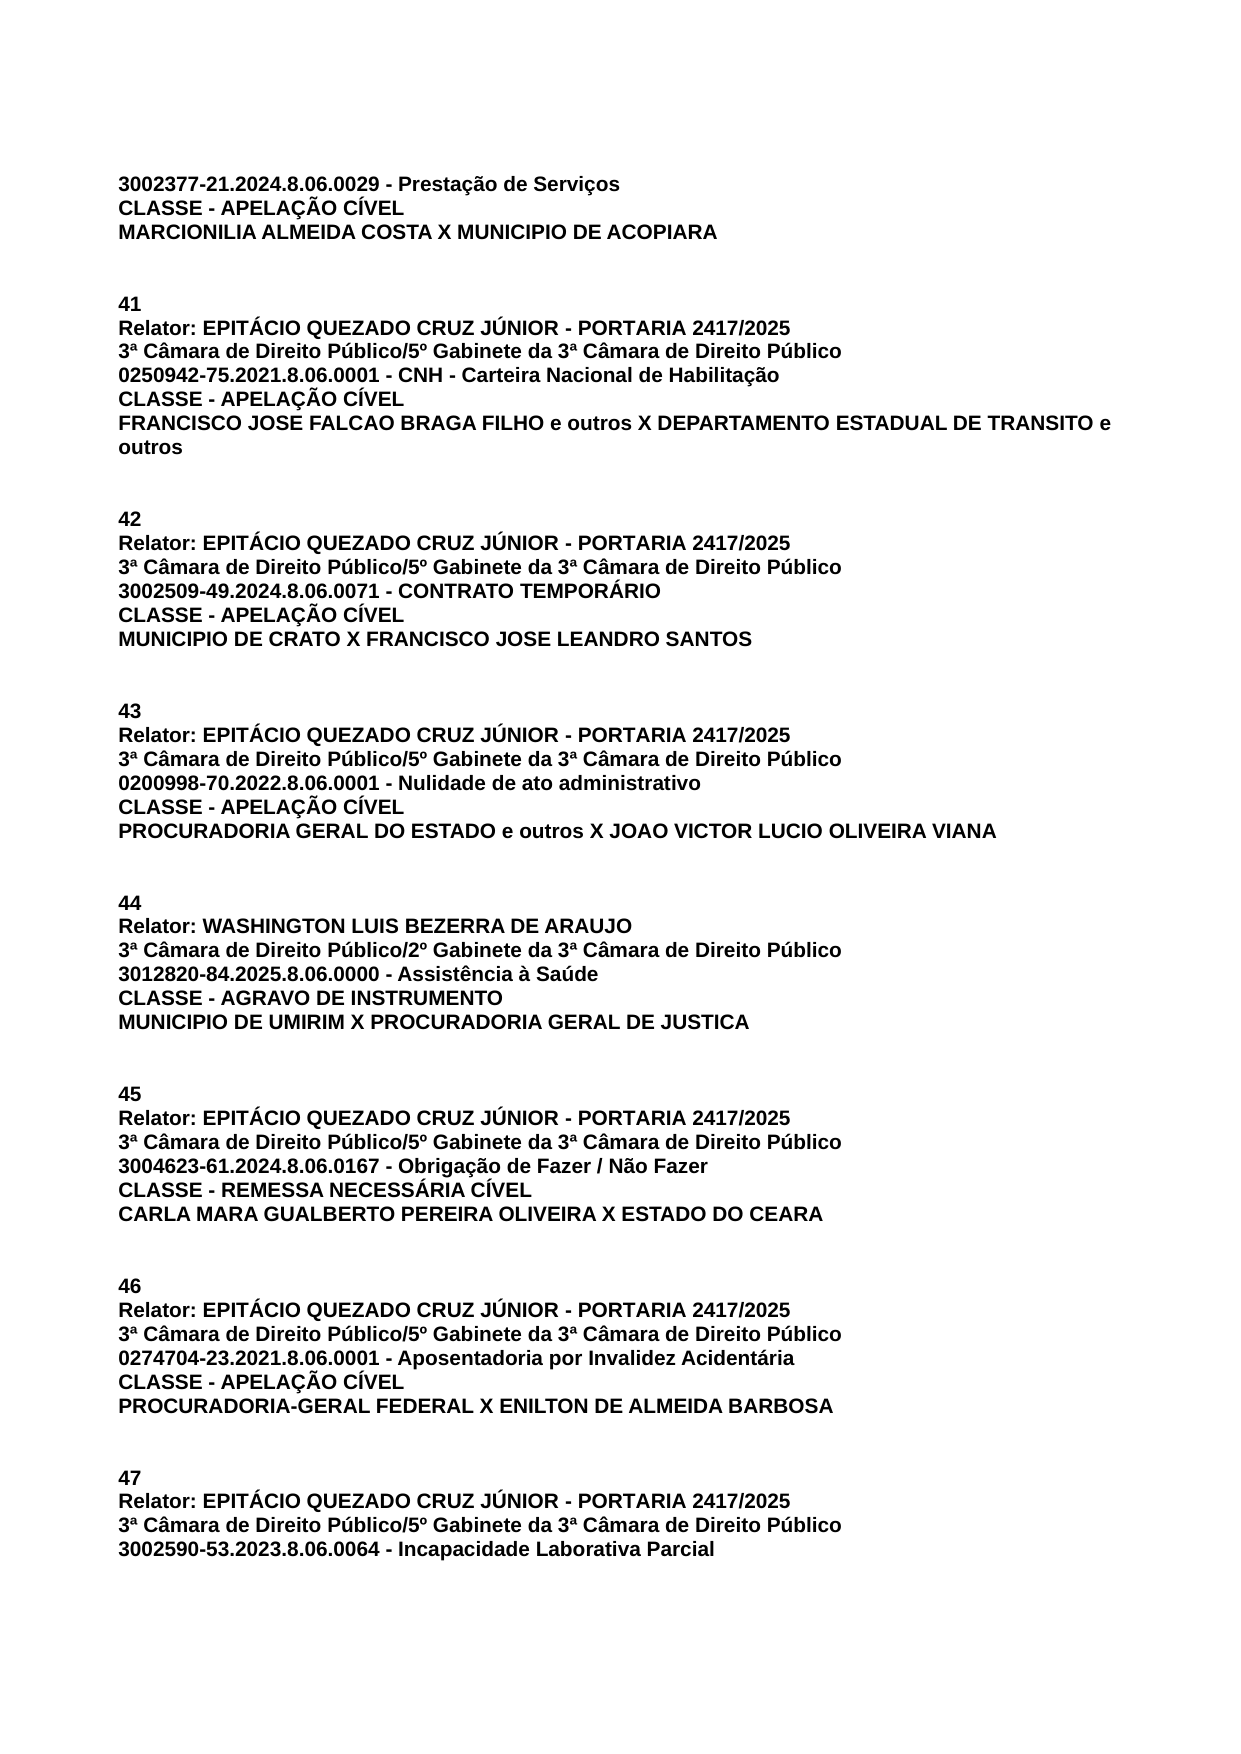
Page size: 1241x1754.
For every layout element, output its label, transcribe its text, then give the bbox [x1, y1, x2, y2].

text Relator: WASHINGTON LUIS BEZERRA DE ARAUJO [118, 914, 1122, 938]
text Relator: EPITÁCIO QUEZADO CRUZ JÚNIOR - PORTARIA 2417/2025 [118, 531, 1122, 555]
text CLASSE - APELAÇÃO CÍVEL [118, 794, 1122, 818]
text CLASSE - REMESSA NECESSÁRIA CÍVEL [118, 1178, 1122, 1202]
text 41 [118, 291, 1122, 315]
text Relator: EPITÁCIO QUEZADO CRUZ JÚNIOR - PORTARIA 2417/2025 [118, 1489, 1122, 1513]
text 47 [118, 1465, 1122, 1489]
text MARCIONILIA ALMEIDA COSTA X MUNICIPIO DE ACOPIARA [118, 219, 1122, 243]
text 3ª Câmara de Direito Público/5º Gabinete da 3ª Câmara de Direito Público [118, 339, 1122, 363]
text 3ª Câmara de Direito Público/5º Gabinete da 3ª Câmara de Direito Público [118, 1513, 1122, 1537]
text CLASSE - APELAÇÃO CÍVEL [118, 603, 1122, 627]
text Relator: EPITÁCIO QUEZADO CRUZ JÚNIOR - PORTARIA 2417/2025 [118, 315, 1122, 339]
text 3ª Câmara de Direito Público/5º Gabinete da 3ª Câmara de Direito Público [118, 747, 1122, 771]
text 3ª Câmara de Direito Público/5º Gabinete da 3ª Câmara de Direito Público [118, 1322, 1122, 1346]
text 3002590-53.2023.8.06.0064 - Incapacidade Laborativa Parcial [118, 1537, 1122, 1561]
text MUNICIPIO DE UMIRIM X PROCURADORIA GERAL DE JUSTICA [118, 1010, 1122, 1034]
text 44 [118, 890, 1122, 914]
text 3004623-61.2024.8.06.0167 - Obrigação de Fazer / Não Fazer [118, 1154, 1122, 1178]
text 3ª Câmara de Direito Público/5º Gabinete da 3ª Câmara de Direito Público [118, 1130, 1122, 1154]
text 3012820-84.2025.8.06.0000 - Assistência à Saúde [118, 962, 1122, 986]
text Relator: EPITÁCIO QUEZADO CRUZ JÚNIOR - PORTARIA 2417/2025 [118, 1298, 1122, 1322]
text 0274704-23.2021.8.06.0001 - Aposentadoria por Invalidez Acidentária [118, 1346, 1122, 1369]
text MUNICIPIO DE CRATO X FRANCISCO JOSE LEANDRO SANTOS [118, 627, 1122, 651]
text CLASSE - APELAÇÃO CÍVEL [118, 1369, 1122, 1393]
text 3002377-21.2024.8.06.0029 - Prestação de Serviços [118, 172, 1122, 196]
text 3ª Câmara de Direito Público/2º Gabinete da 3ª Câmara de Direito Público [118, 938, 1122, 962]
text CLASSE - APELAÇÃO CÍVEL [118, 196, 1122, 219]
text 45 [118, 1082, 1122, 1106]
text FRANCISCO JOSE FALCAO BRAGA FILHO e outros X DEPARTAMENTO ESTADUAL DE TRANSITO e outros [118, 411, 1122, 459]
text 3ª Câmara de Direito Público/5º Gabinete da 3ª Câmara de Direito Público [118, 555, 1122, 579]
text CLASSE - AGRAVO DE INSTRUMENTO [118, 986, 1122, 1010]
text CARLA MARA GUALBERTO PEREIRA OLIVEIRA X ESTADO DO CEARA [118, 1202, 1122, 1226]
text PROCURADORIA-GERAL FEDERAL X ENILTON DE ALMEIDA BARBOSA [118, 1393, 1122, 1417]
text 46 [118, 1274, 1122, 1298]
text 0250942-75.2021.8.06.0001 - CNH - Carteira Nacional de Habilitação [118, 363, 1122, 387]
text 0200998-70.2022.8.06.0001 - Nulidade de ato administrativo [118, 771, 1122, 794]
text Relator: EPITÁCIO QUEZADO CRUZ JÚNIOR - PORTARIA 2417/2025 [118, 723, 1122, 747]
text 42 [118, 507, 1122, 531]
text PROCURADORIA GERAL DO ESTADO e outros X JOAO VICTOR LUCIO OLIVEIRA VIANA [118, 818, 1122, 842]
text 43 [118, 699, 1122, 723]
text CLASSE - APELAÇÃO CÍVEL [118, 387, 1122, 411]
text 3002509-49.2024.8.06.0071 - CONTRATO TEMPORÁRIO [118, 579, 1122, 603]
text Relator: EPITÁCIO QUEZADO CRUZ JÚNIOR - PORTARIA 2417/2025 [118, 1106, 1122, 1130]
